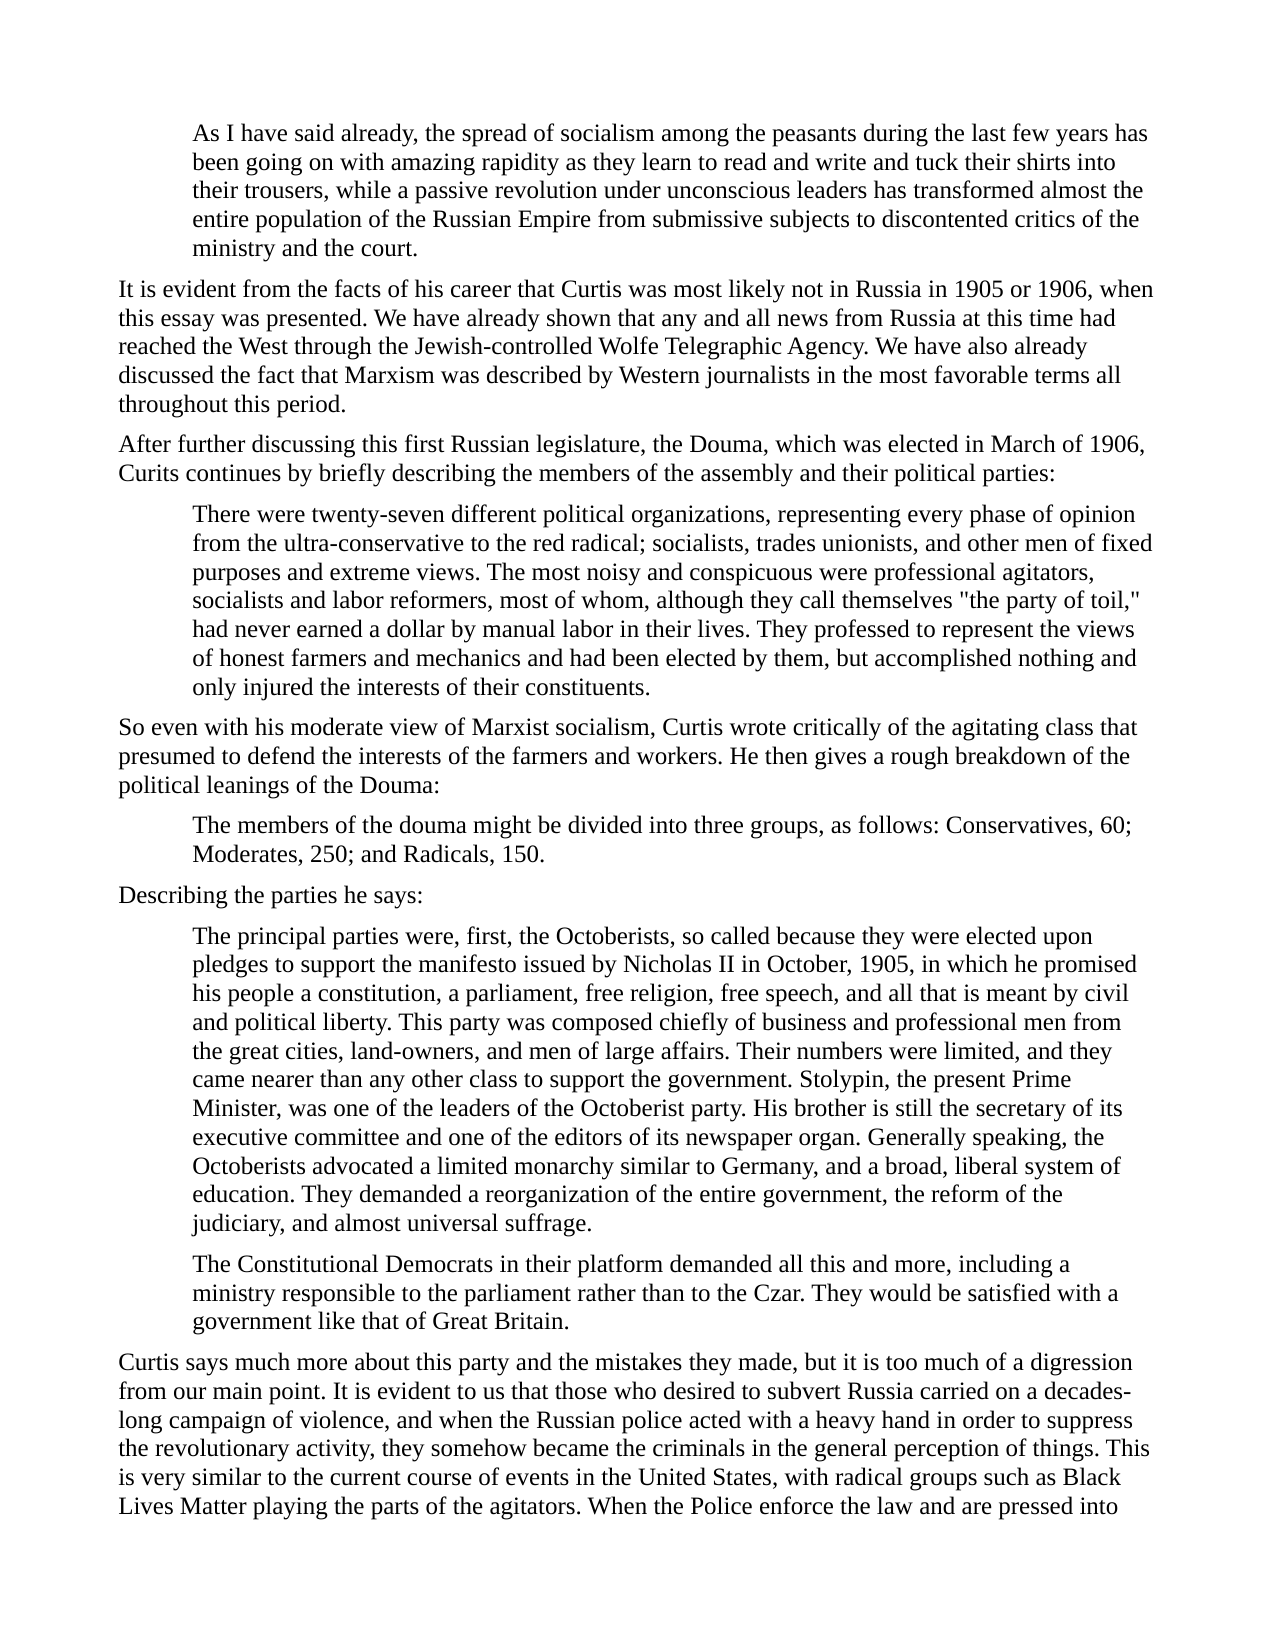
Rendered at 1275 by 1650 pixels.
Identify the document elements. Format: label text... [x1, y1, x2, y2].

text The principal parties were, first, the Octoberists, so called because they were elected upon pledges to support the manifesto issued by Nicholas II in October, 1905, in which he promised his people a constitution, a parliament, free religion, free speech, and all that is meant by civil and political liberty. This party was composed chiefly of business and professional men from the great cities, land-owners, and men of large affairs. Their numbers were limited, and they came nearer than any other class to support the government. Stolypin, the present Prime Minister, was one of the leaders of the Octoberist party. His brother is still the secretary of its executive committee and one of the editors of its newspaper organ. Generally speaking, the Octoberists advocated a limited monarchy similar to Germany, and a broad, liberal system of education. They demanded a reorganization of the entire government, the reform of the judiciary, and almost universal suffrage. [192, 921, 1157, 1237]
text So even with his moderate view of Marxist socialism, Curtis wrote critically of the agitating class that presumed to defend the interests of the farmers and workers. He then gives a rough breakdown of the political leanings of the Douma: [118, 712, 1157, 798]
text The members of the douma might be divided into three groups, as follows: Conservatives, 60; Moderates, 250; and Radicals, 150. [192, 811, 1157, 868]
text After further discussing this first Russian legislature, the Douma, which was elected in March of 1906, Curits continues by briefly describing the members of the assembly and their political parties: [118, 429, 1157, 487]
text There were twenty-seven different political organizations, representing every phase of opinion from the ultra-conservative to the red radical; socialists, trades unionists, and other men of fixed purposes and extreme views. The most noisy and conspicuous were professional agitators, socialists and labor reformers, most of whom, although they call themselves "the party of toil," had never earned a dollar by manual labor in their lives. They professed to represent the views of honest farmers and mechanics and had been elected by them, but accomplished nothing and only injured the interests of their constituents. [192, 499, 1157, 700]
text Describing the parties he says: [118, 880, 1157, 909]
text It is evident from the facts of his career that Curtis was most likely not in Russia in 1905 or 1906, when this essay was presented. We have already shown that any and all news from Russia at this time had reached the West through the Jewish-controlled Wolfe Telegraphic Agency. We have also already discussed the fact that Marxism was described by Western journalists in the most favorable terms all throughout this period. [118, 274, 1157, 418]
text Curtis says much more about this party and the mistakes they made, but it is too much of a digression from our main point. It is evident to us that those who desired to subvert Russia carried on a decades-long campaign of violence, and when the Russian police acted with a heavy hand in order to suppress the revolutionary activity, they somehow became the criminals in the general perception of things. This is very similar to the current course of events in the United States, with radical groups such as Black Lives Matter playing the parts of the agitators. When the Police enforce the law and are pressed into [118, 1347, 1157, 1520]
text As I have said already, the spread of socialism among the peasants during the last few years has been going on with amazing rapidity as they learn to read and write and tuck their shirts into their trousers, while a passive revolution under unconscious leaders has transformed almost the entire population of the Russian Empire from submissive subjects to discontented critics of the ministry and the court. [192, 118, 1157, 262]
text The Constitutional Democrats in their platform demanded all this and more, including a ministry responsible to the parliament rather than to the Czar. They would be satisfied with a government like that of Great Britain. [192, 1249, 1157, 1335]
